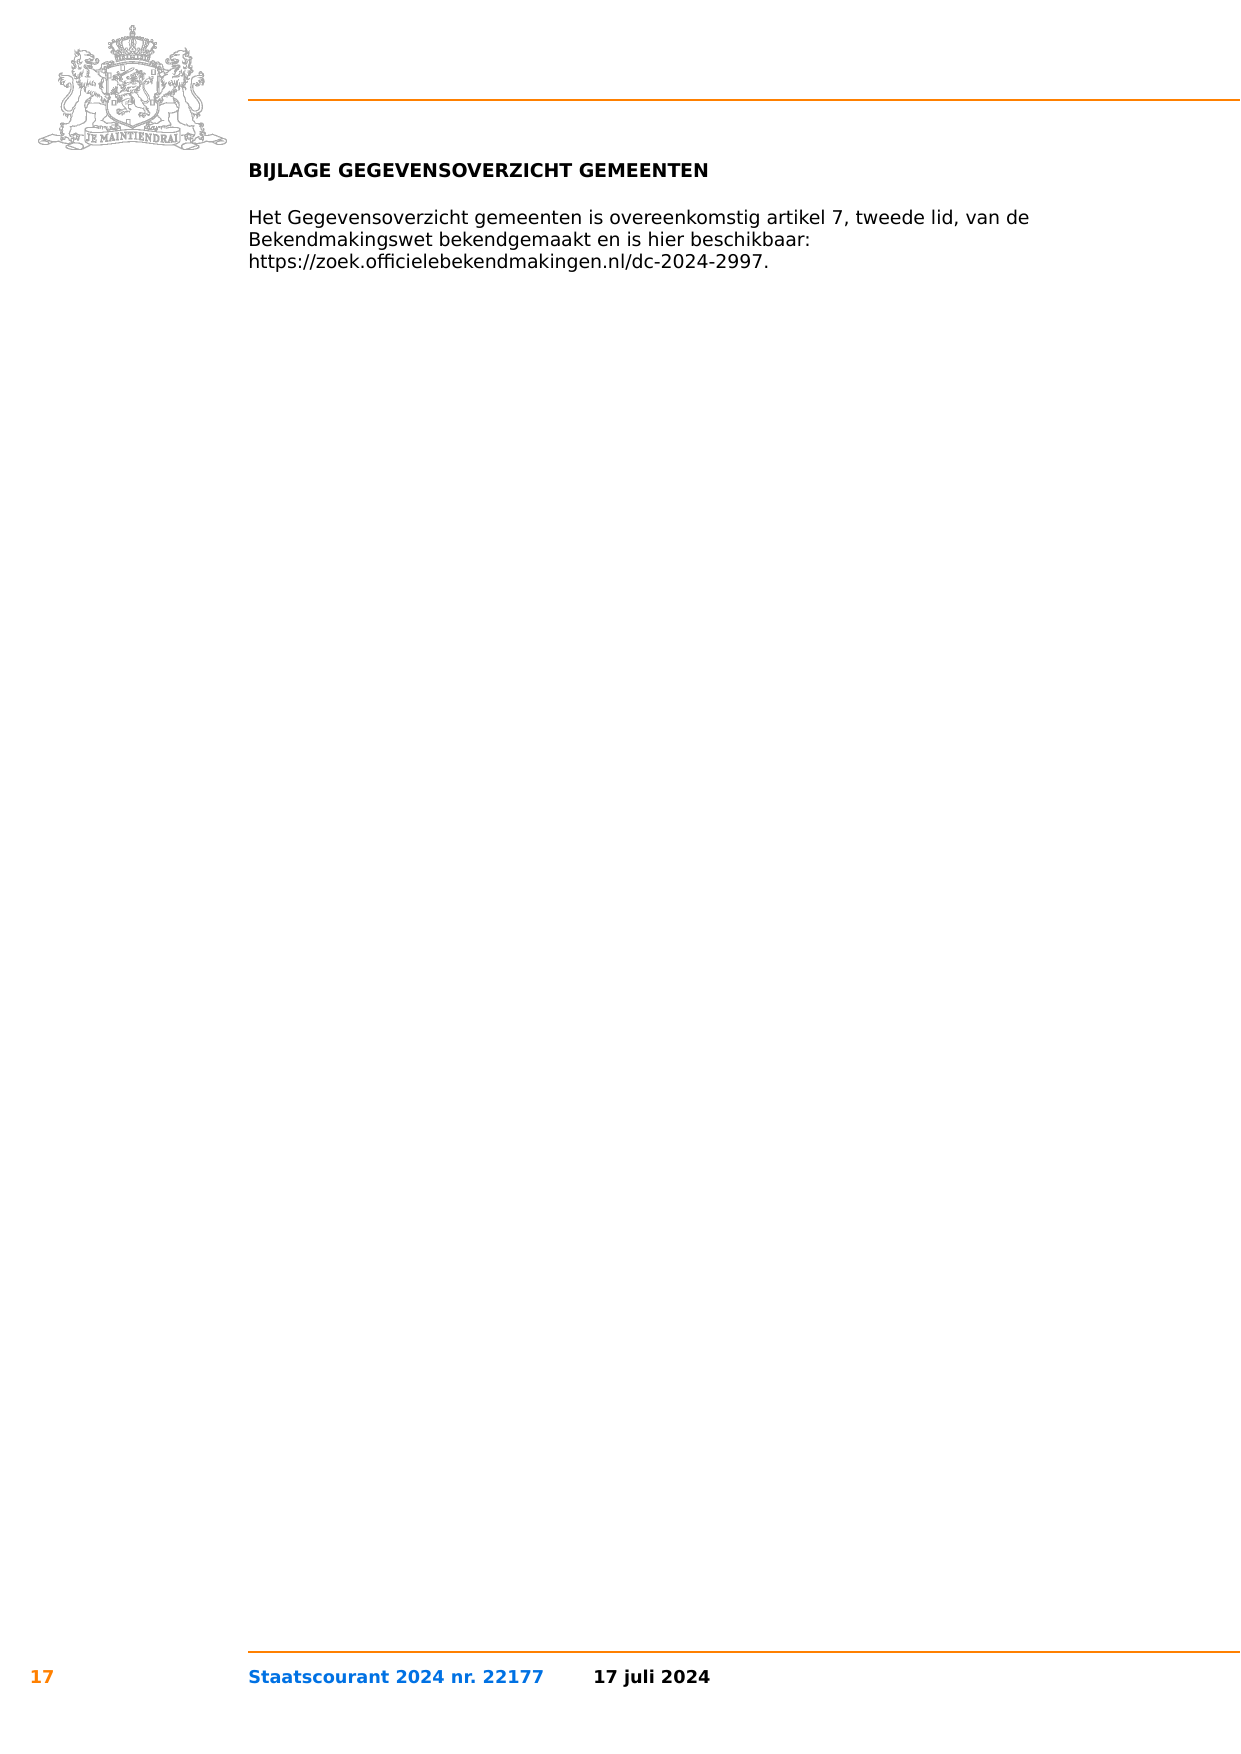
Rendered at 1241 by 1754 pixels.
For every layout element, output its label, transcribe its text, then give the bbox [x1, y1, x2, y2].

text Het Gegevensoverzicht gemeenten is overeenkomstig artikel 7, tweede lid, van de Bekendmakingswet bekendgemaakt en is hier beschikbaar: https://zoek.officielebekendmakingen.nl/dc-2024-2997. [248, 207, 1163, 273]
subtitle BIJLAGE GEGEVENSOVERZICHT GEMEENTEN [248, 160, 1163, 182]
picture [38, 25, 227, 150]
